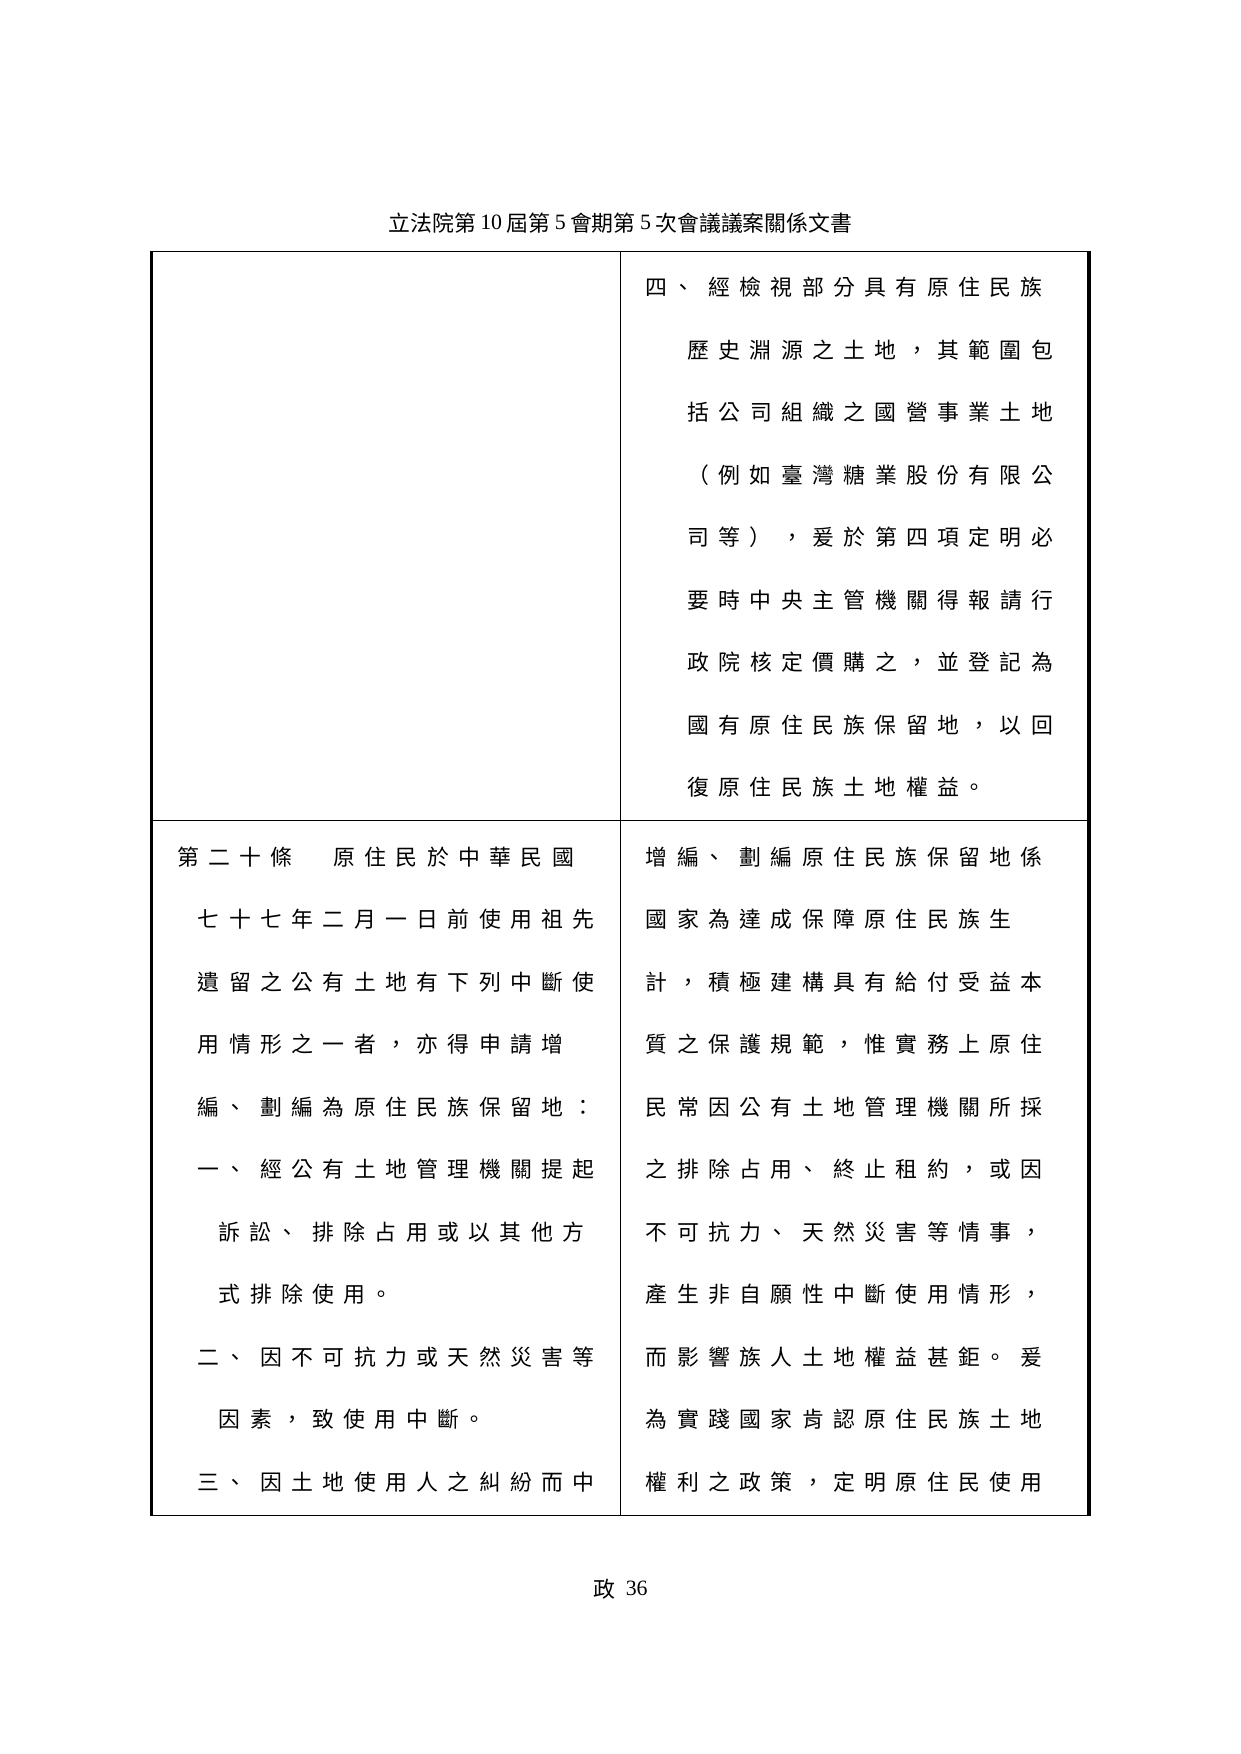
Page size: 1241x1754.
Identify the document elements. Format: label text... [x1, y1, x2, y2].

table_cell [153, 252, 620, 820]
table_cell 第二十條 原住民於中華民國七十七年二月一日前使用祖先遺留之公有土地有下列中斷使用情形之一者，亦得申請增編、劃編為原住民族保留地： 一、經公有土地管理機關提起訴訟、排除占用或以其他方式排除使用。 二、因不可抗力或天然災害等因素，致使用中斷。 三、因土地使用人之糾紛而中 [153, 821, 620, 1514]
table_cell 四、經檢視部分具有原住民族歷史淵源之土地，其範圍包括公司組織之國營事業土地（例如臺灣糖業股份有限公司等），爰於第四項定明必要時中央主管機關得報請行政院核定價購之，並登記為國有原住民族保留地，以回復原住民族土地權益。 [621, 252, 1087, 820]
table_cell 增編、劃編原住民族保留地係國家為達成保障原住民族生計，積極建構具有給付受益本質之保護規範，惟實務上原住民常因公有土地管理機關所採之排除占用、終止租約，或因不可抗力、天然災害等情事，產生非自願性中斷使用情形，而影響族人土地權益甚鉅。爰為實踐國家肯認原住民族土地權利之政策，定明原住民使用 [621, 821, 1087, 1514]
